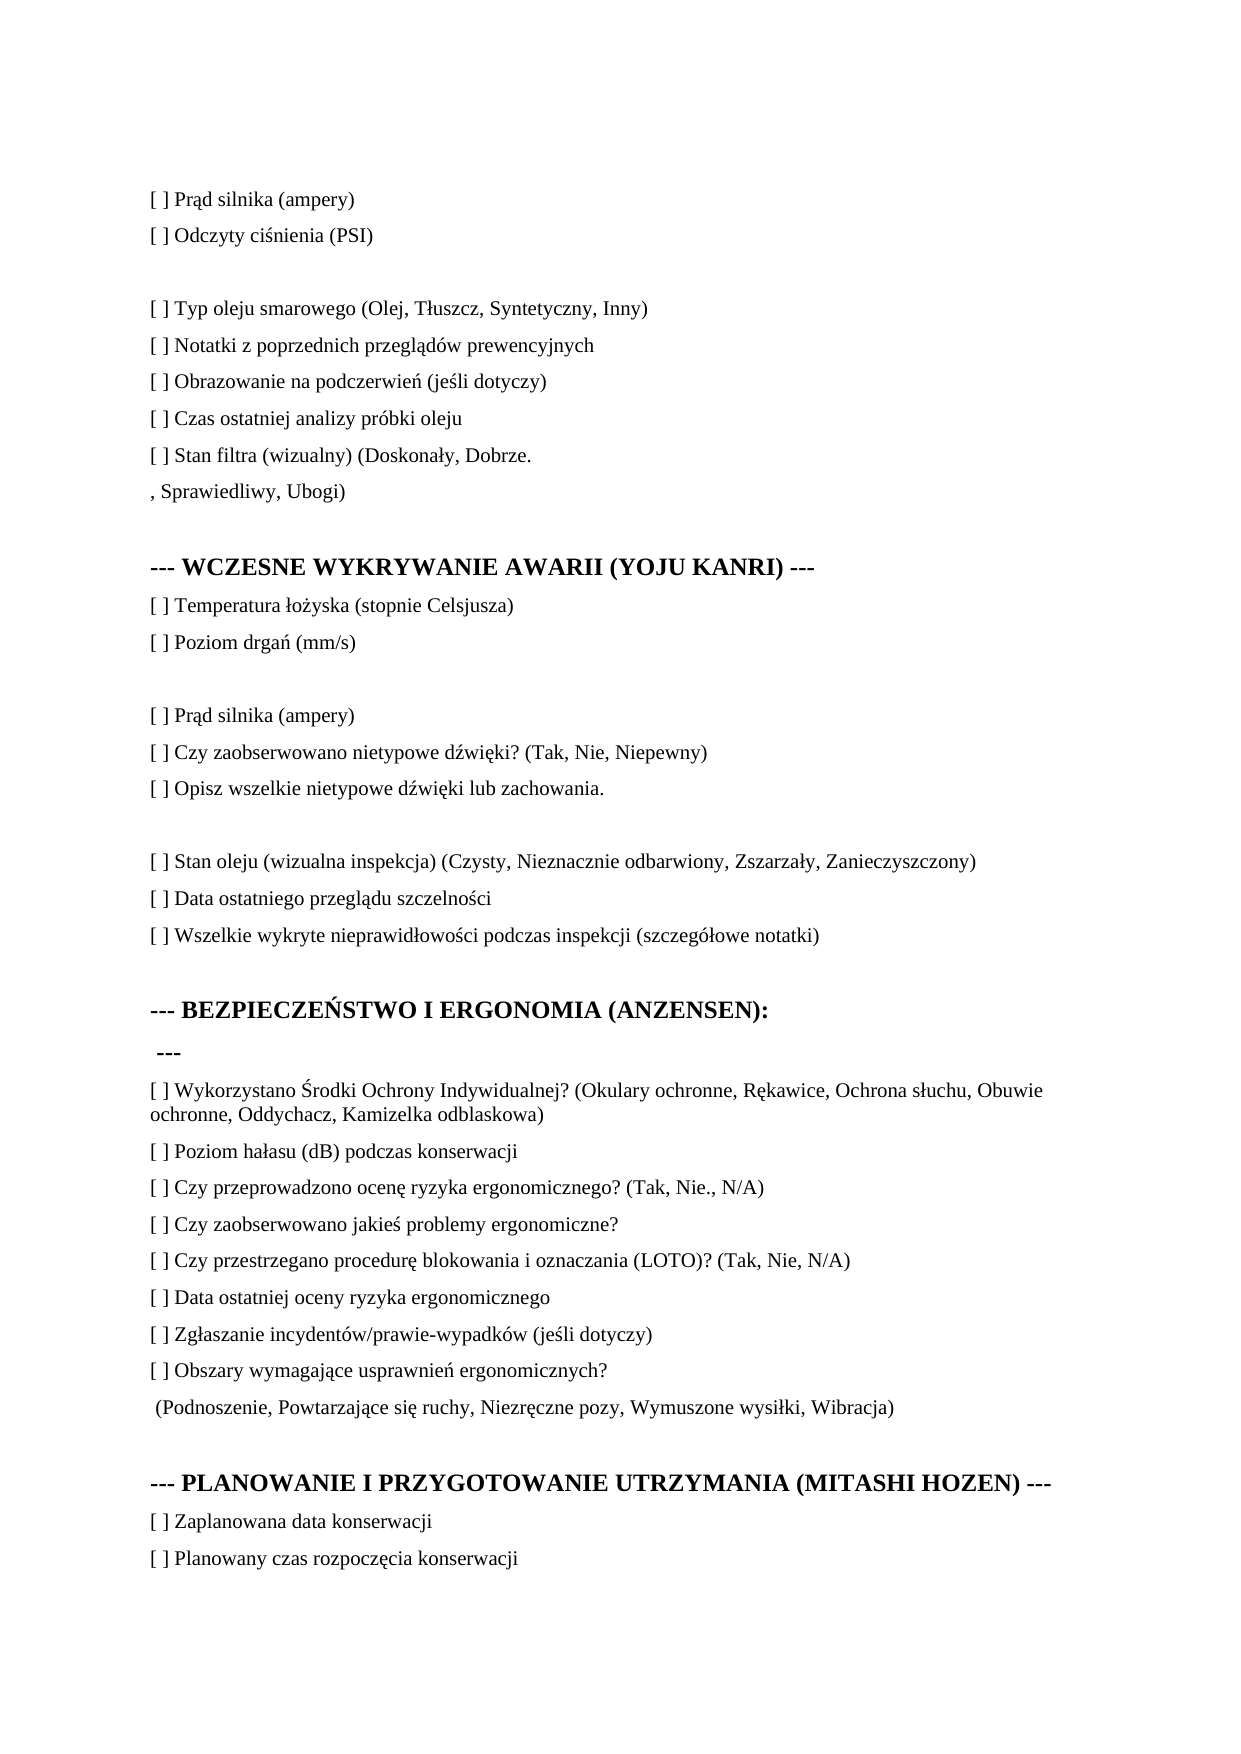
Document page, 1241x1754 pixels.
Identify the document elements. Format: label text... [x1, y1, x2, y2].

text [ ] Obszary wymagające usprawnień ergonomicznych? [150, 1358, 1090, 1382]
text [ ] Zaplanowana data konserwacji [150, 1509, 1090, 1533]
text [ ] Czy zaobserwowano nietypowe dźwięki? (Tak, Nie, Niepewny) [150, 740, 1090, 764]
text --- BEZPIECZEŃSTWO I ERGONOMIA (ANZENSEN): [150, 996, 1090, 1024]
text [ ] Wykorzystano Środki Ochrony Indywidualnej? (Okulary ochronne, Rękawice, Ochrona słuchu, Obuwie ochronne, Oddychacz, Kamizelka odblaskowa) [150, 1078, 1090, 1126]
text [ ] Czy zaobserwowano jakieś problemy ergonomiczne? [150, 1212, 1090, 1236]
text --- [150, 1037, 1090, 1066]
text [ ] Stan filtra (wizualny) (Doskonały, Dobrze. [150, 442, 1090, 467]
text [ ] Zgłaszanie incydentów/prawie-wypadków (jeśli dotyczy) [150, 1322, 1090, 1346]
text [ ] Czas ostatniej analizy próbki oleju [150, 406, 1090, 430]
text [ ] Opisz wszelkie nietypowe dźwięki lub zachowania. [150, 776, 1090, 800]
text [ ] Data ostatniego przeglądu szczelności [150, 886, 1090, 910]
text [ ] Typ oleju smarowego (Olej, Tłuszcz, Syntetyczny, Inny) [150, 296, 1090, 320]
text [ ] Data ostatniej oceny ryzyka ergonomicznego [150, 1285, 1090, 1309]
text [ ] Notatki z poprzednich przeglądów prewencyjnych [150, 333, 1090, 357]
text --- WCZESNE WYKRYWANIE AWARII (YOJU KANRI) --- [150, 552, 1090, 581]
text [ ] Czy przestrzegano procedurę blokowania i oznaczania (LOTO)? (Tak, Nie, N/A) [150, 1248, 1090, 1272]
text [ ] Stan oleju (wizualna inspekcja) (Czysty, Nieznacznie odbarwiony, Zszarzały, Zanieczyszczony) [150, 849, 1090, 873]
text [ ] Prąd silnika (ampery) [150, 187, 1090, 211]
text (Podnoszenie, Powtarzające się ruchy, Niezręczne pozy, Wymuszone wysiłki, Wibracja) [150, 1395, 1090, 1419]
text [ ] Prąd silnika (ampery) [150, 703, 1090, 727]
text [ ] Planowany czas rozpoczęcia konserwacji [150, 1546, 1090, 1570]
text , Sprawiedliwy, Ubogi) [150, 479, 1090, 503]
text [ ] Poziom drgań (mm/s) [150, 630, 1090, 654]
text [ ] Obrazowanie na podczerwień (jeśli dotyczy) [150, 369, 1090, 393]
text --- PLANOWANIE I PRZYGOTOWANIE UTRZYMANIA (MITASHI HOZEN) --- [150, 1468, 1090, 1497]
text [ ] Poziom hałasu (dB) podczas konserwacji [150, 1139, 1090, 1163]
text [ ] Wszelkie wykryte nieprawidłowości podczas inspekcji (szczegółowe notatki) [150, 922, 1090, 947]
text [ ] Odczyty ciśnienia (PSI) [150, 223, 1090, 247]
text [ ] Czy przeprowadzono ocenę ryzyka ergonomicznego? (Tak, Nie., N/A) [150, 1175, 1090, 1199]
text [ ] Temperatura łożyska (stopnie Celsjusza) [150, 593, 1090, 617]
